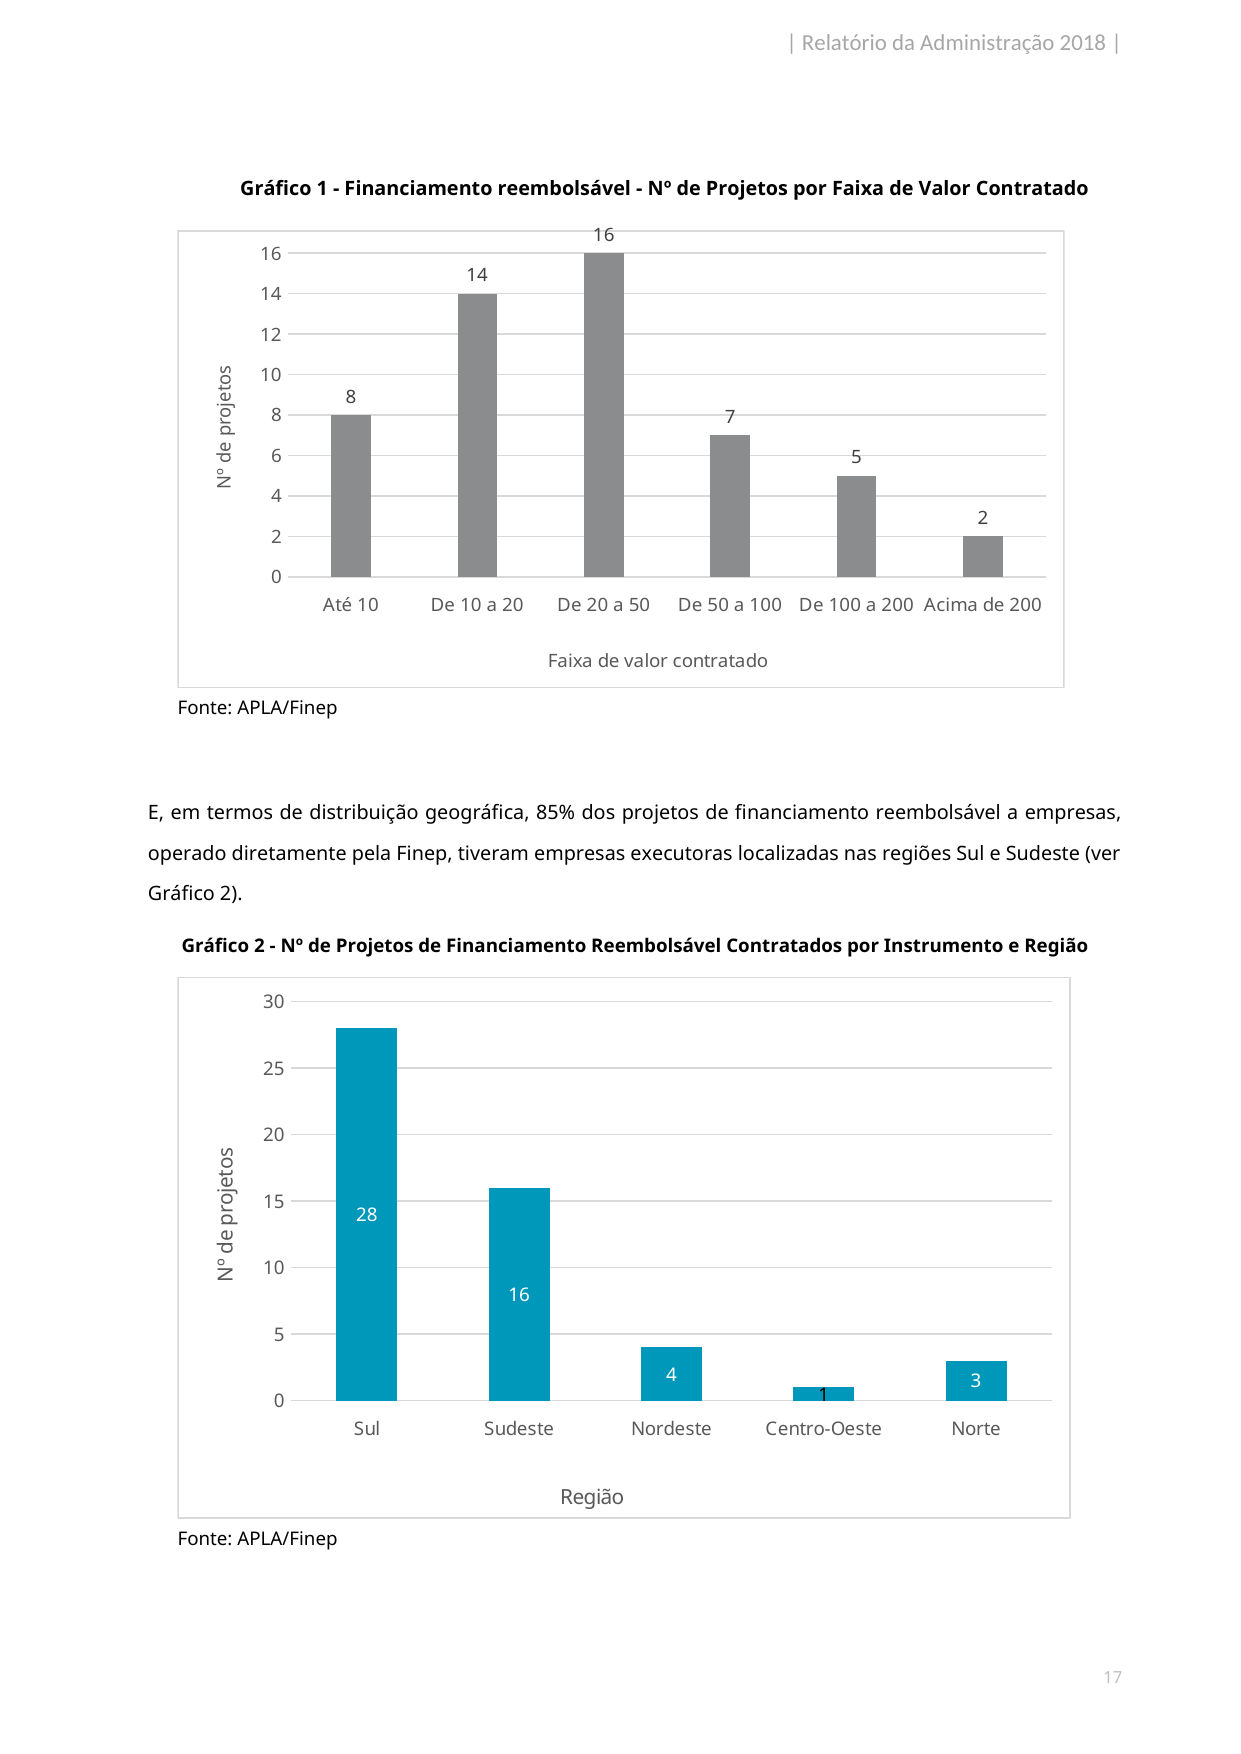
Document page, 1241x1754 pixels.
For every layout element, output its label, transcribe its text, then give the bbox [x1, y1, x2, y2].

text Fonte: APLA/Finep [148, 695, 1122, 720]
text Gráfico 1 - Financiamento reembolsável - Nº de Projetos por Faixa de Valor Contratado [207, 175, 1122, 202]
text Gráfico 2 - Nº de Projetos de Financiamento Reembolsável Contratados por Instrumento e Região [148, 932, 1122, 958]
text Fonte: APLA/Finep [148, 1525, 1122, 1551]
text E, em termos de distribuição geográfica, 85% dos projetos de financiamento reembolsável a empresas, operado diretamente pela Finep, tiveram empresas executoras localizadas nas regiões Sul e Sudeste (ver Gráfico 2). [148, 798, 1122, 906]
